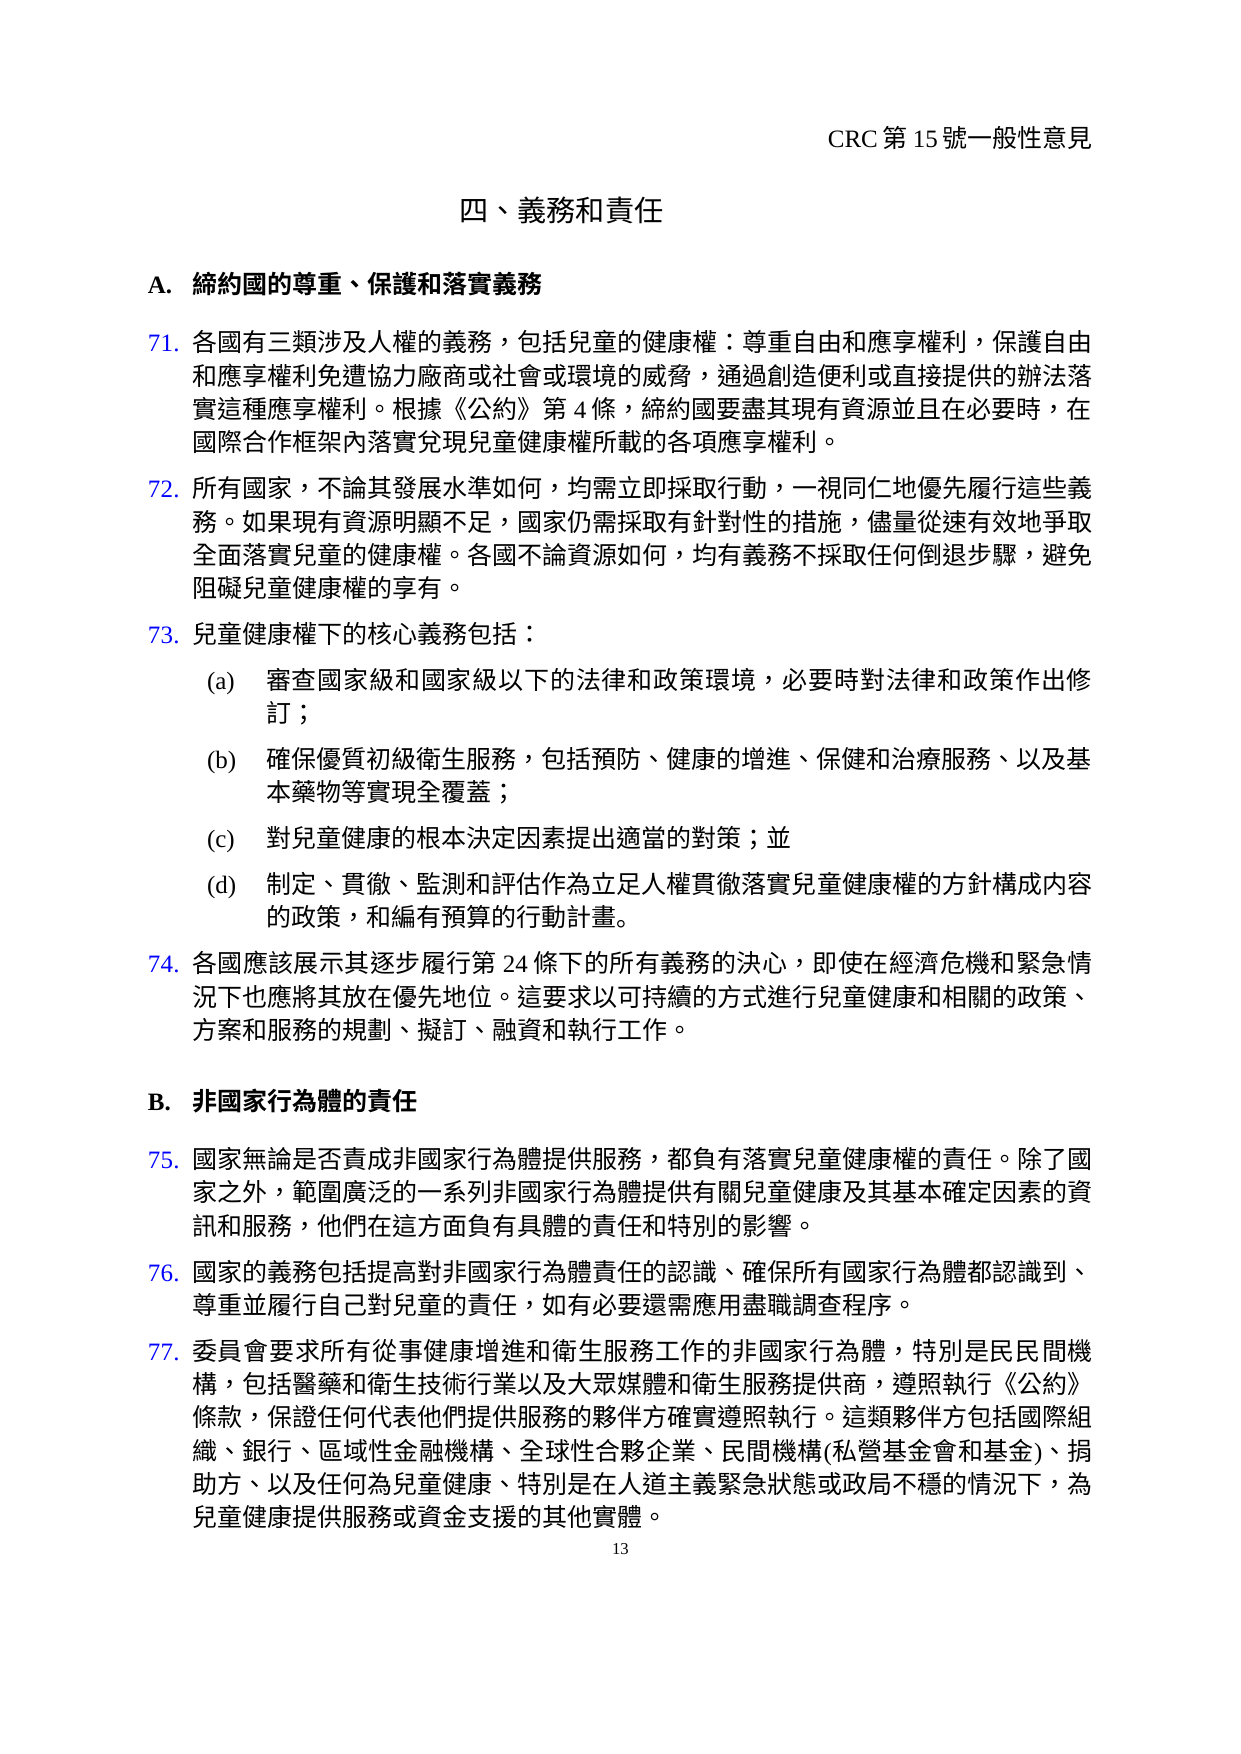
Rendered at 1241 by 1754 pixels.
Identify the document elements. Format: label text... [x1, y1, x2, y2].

list 制定、貫徹、監測和評估作為立足人權貫徹落實兒童健康權的方針構成内容的政策，和編有預算的行動計畫。 [207, 867, 1093, 933]
list 委員會要求所有從事健康增進和衛生服務工作的非國家行為體，特別是民民間機構，包括醫藥和衛生技術行業以及大眾媒體和衛生服務提供商，遵照執行《公約》條款，保證任何代表他們提供服務的夥伴方確實遵照執行。這類夥伴方包括國際組織、銀行、區域性金融機構、全球性合夥企業、民間機構(私營基金會和基金)、捐助方、以及任何為兒童健康、特別是在人道主義緊急狀態或政局不穩的情況下，為兒童健康提供服務或資金支援的其他實體。 [148, 1333, 1093, 1533]
list 各國有三類涉及人權的義務，包括兒童的健康權：尊重自由和應享權利，保護自由和應享權利免遭協力廠商或社會或環境的威脅，通過創造便利或直接提供的辦法落實這種應享權利。根據《公約》第4條，締約國要盡其現有資源並且在必要時，在國際合作框架內落實兌現兒童健康權所載的各項應享權利。 [148, 325, 1093, 458]
list 審查國家級和國家級以下的法律和政策環境，必要時對法律和政策作出修訂； [207, 663, 1093, 729]
list 所有國家，不論其發展水準如何，均需立即採取行動，一視同仁地優先履行這些義務。如果現有資源明顯不足，國家仍需採取有針對性的措施，儘量從速有效地爭取全面落實兒童的健康權。各國不論資源如何，均有義務不採取任何倒退步驟，避免阻礙兒童健康權的享有。 [148, 471, 1093, 604]
subtitle B. 非國家行為體的責任 [148, 1083, 974, 1117]
list 確保優質初級衛生服務，包括預防、健康的增進、保健和治療服務、以及基本藥物等實現全覆蓋； [207, 742, 1093, 808]
list 對兒童健康的根本決定因素提出適當的對策；並 [207, 821, 974, 854]
subtitle A. 締約國的尊重、保護和落實義務 [148, 267, 974, 300]
subtitle 四、義務和責任 [148, 188, 974, 229]
list 兒童健康權下的核心義務包括： [148, 617, 1093, 650]
list 國家的義務包括提高對非國家行為體責任的認識、確保所有國家行為體都認識到、尊重並履行自己對兒童的責任，如有必要還需應用盡職調查程序。 [148, 1254, 1093, 1321]
list 各國應該展示其逐步履行第24條下的所有義務的決心，即使在經濟危機和緊急情況下也應將其放在優先地位。這要求以可持續的方式進行兒童健康和相關的政策、方案和服務的規劃、擬訂、融資和執行工作。 [148, 946, 1093, 1046]
list 國家無論是否責成非國家行為體提供服務，都負有落實兒童健康權的責任。除了國家之外，範圍廣泛的一系列非國家行為體提供有關兒童健康及其基本確定因素的資訊和服務，他們在這方面負有具體的責任和特別的影響。 [148, 1142, 1093, 1242]
